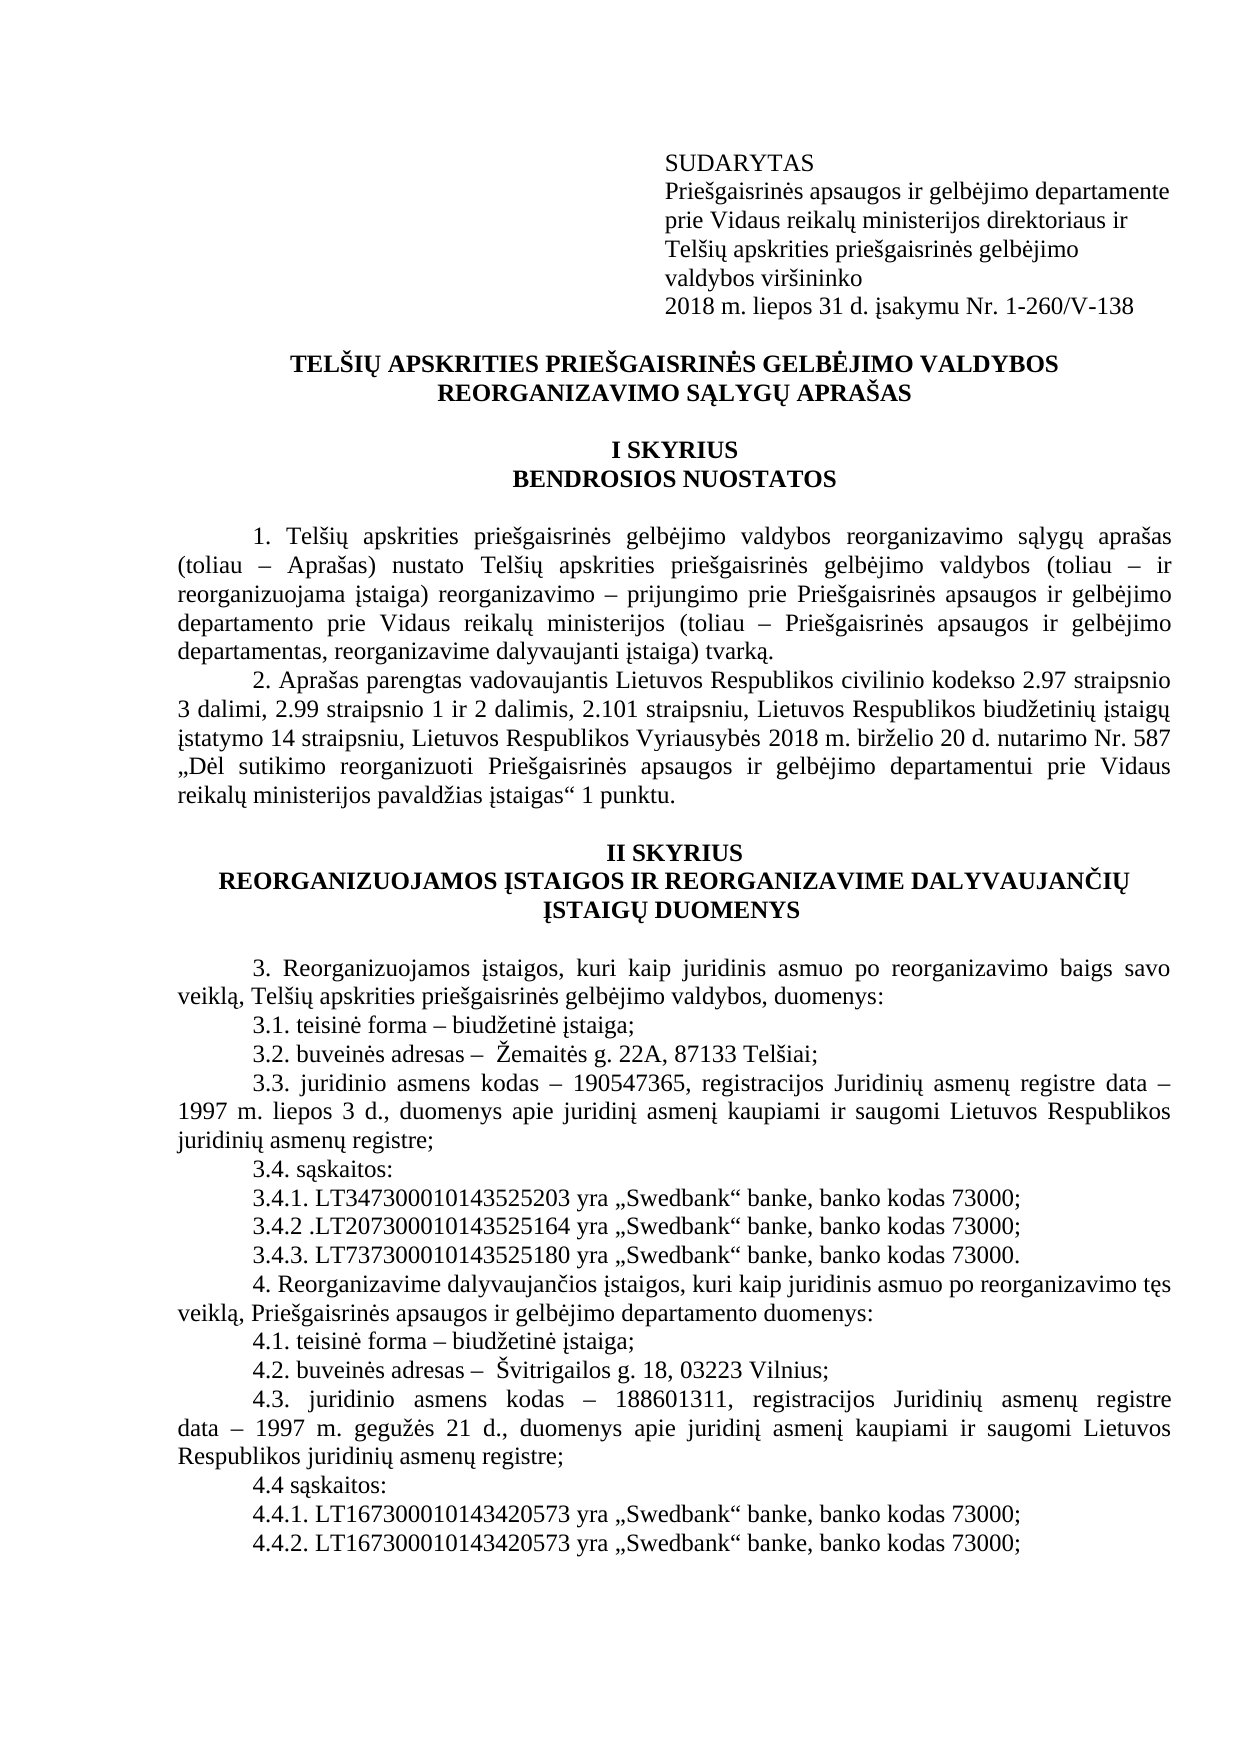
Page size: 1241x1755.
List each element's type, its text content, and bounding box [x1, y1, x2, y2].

text 3.3. juridinio asmens kodas – 190547365, registracijos Juridinių asmenų registre data – 1997 m. liepos 3 d., duomenys apie juridinį asmenį kaupiami ir saugomi Lietuvos Respublikos juridinių asmenų registre; [177, 1068, 1172, 1154]
text I SKYRIUS [177, 435, 1172, 464]
text Priešgaisrinės apsaugos ir gelbėjimo departamente prie Vidaus reikalų ministerijos direktoriaus ir [664, 176, 1172, 234]
text 3.4.1. LT347300010143525203 yra „Swedbank“ banke, banko kodas 73000; [177, 1183, 1172, 1211]
text Telšių apskrities priešgaisrinės gelbėjimo valdybos viršininko [664, 234, 1172, 291]
text 4.4.1. LT167300010143420573 yra „Swedbank“ banke, banko kodas 73000; [177, 1499, 1172, 1528]
text 1. Telšių apskrities priešgaisrinės gelbėjimo valdybos reorganizavimo sąlygų aprašas (toliau – Aprašas) nustato Telšių apskrities priešgaisrinės gelbėjimo valdybos (toliau – ir reorganizuojama įstaiga) reorganizavimo – prijungimo prie Priešgaisrinės apsaugos ir gelbėjimo departamento prie Vidaus reikalų ministerijos (toliau – Priešgaisrinės apsaugos ir gelbėjimo departamentas, reorganizavime dalyvaujanti įstaiga) tvarką. [177, 521, 1172, 665]
text II SKYRIUS [177, 838, 1172, 866]
text 4.2. buveinės adresas – Švitrigailos g. 18, 03223 Vilnius; [177, 1355, 1172, 1384]
text 3. Reorganizuojamos įstaigos, kuri kaip juridinis asmuo po reorganizavimo baigs savo veiklą, Telšių apskrities priešgaisrinės gelbėjimo valdybos, duomenys: [177, 953, 1172, 1010]
text 2. Aprašas parengtas vadovaujantis Lietuvos Respublikos civilinio kodekso 2.97 straipsnio 3 dalimi, 2.99 straipsnio 1 ir 2 dalimis, 2.101 straipsniu, Lietuvos Respublikos biudžetinių įstaigų įstatymo 14 straipsniu, Lietuvos Respublikos Vyriausybės 2018 m. birželio 20 d. nutarimo Nr. 587 „Dėl sutikimo reorganizuoti Priešgaisrinės apsaugos ir gelbėjimo departamentui prie Vidaus reikalų ministerijos pavaldžias įstaigas“ 1 punktu. [177, 665, 1172, 809]
text 3.4.2 .LT207300010143525164 yra „Swedbank“ banke, banko kodas 73000; [177, 1211, 1172, 1240]
text REORGANIZUOJAMOS ĮSTAIGOS IR REORGANIZAVIME DALYVAUJANČIŲ ĮSTAIGŲ DUOMENYS [177, 866, 1172, 924]
text 3.4.3. LT737300010143525180 yra „Swedbank“ banke, banko kodas 73000. [177, 1240, 1172, 1269]
text SUDARYTAS [664, 148, 1172, 176]
text 3.2. buveinės adresas – Žemaitės g. 22A, 87133 Telšiai; [177, 1039, 1172, 1068]
text 4.4.2. LT167300010143420573 yra „Swedbank“ banke, banko kodas 73000; [177, 1528, 1172, 1556]
text 2018 m. liepos 31 d. įsakymu Nr. 1-260/V-138 [664, 291, 1172, 320]
text BENDROSIOS NUOSTATOS [177, 464, 1172, 493]
text TELŠIŲ APSKRITIES PRIEŠGAISRINĖS GELBĖJIMO VALDYBOS REORGANIZAVIMO SĄLYGŲ APRAŠAS [177, 349, 1172, 406]
text 3.4. sąskaitos: [177, 1154, 1172, 1183]
text 4.3. juridinio asmens kodas – 188601311, registracijos Juridinių asmenų registre data – 1997 m. gegužės 21 d., duomenys apie juridinį asmenį kaupiami ir saugomi Lietuvos Respublikos juridinių asmenų registre; [177, 1384, 1172, 1470]
text 4.1. teisinė forma – biudžetinė įstaiga; [177, 1326, 1172, 1355]
text 4. Reorganizavime dalyvaujančios įstaigos, kuri kaip juridinis asmuo po reorganizavimo tęs veiklą, Priešgaisrinės apsaugos ir gelbėjimo departamento duomenys: [177, 1269, 1172, 1326]
text 3.1. teisinė forma – biudžetinė įstaiga; [177, 1010, 1172, 1039]
text 4.4 sąskaitos: [177, 1470, 1172, 1499]
